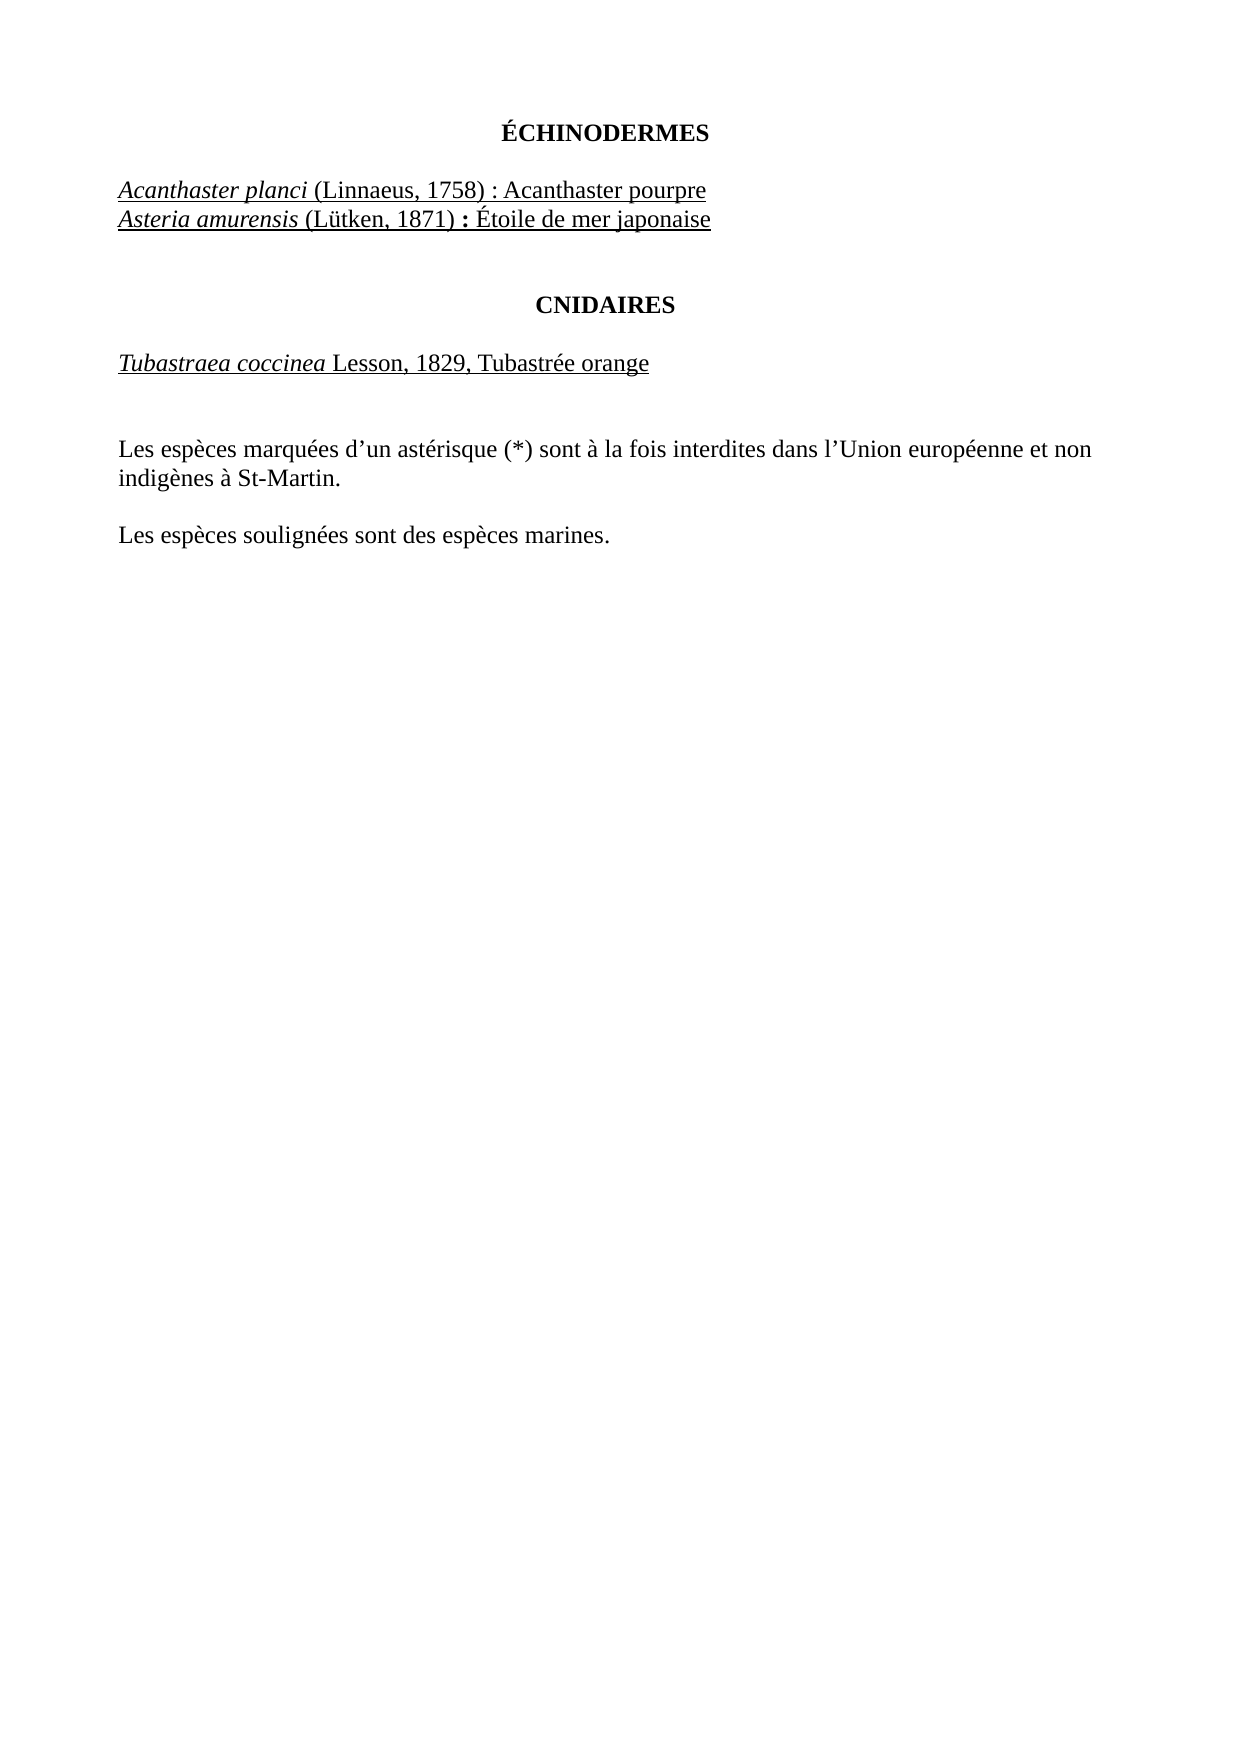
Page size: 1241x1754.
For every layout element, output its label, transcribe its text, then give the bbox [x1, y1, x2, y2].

text Les espèces marquées d’un astérisque (*) sont à la fois interdites dans l’Union européenne et non indigènes à St-Martin. [118, 434, 1092, 492]
text ÉCHINODERMES [118, 118, 1092, 147]
text Acanthaster planci (Linnaeus, 1758) : Acanthaster pourpre [118, 176, 1092, 204]
text Asteria amurensis (Lütken, 1871) : Étoile de mer japonaise [118, 204, 1092, 233]
text CNIDAIRES [118, 291, 1092, 319]
text Tubastraea coccinea Lesson, 1829, Tubastrée orange [118, 348, 1092, 377]
text Les espèces soulignées sont des espèces marines. [118, 521, 1092, 549]
